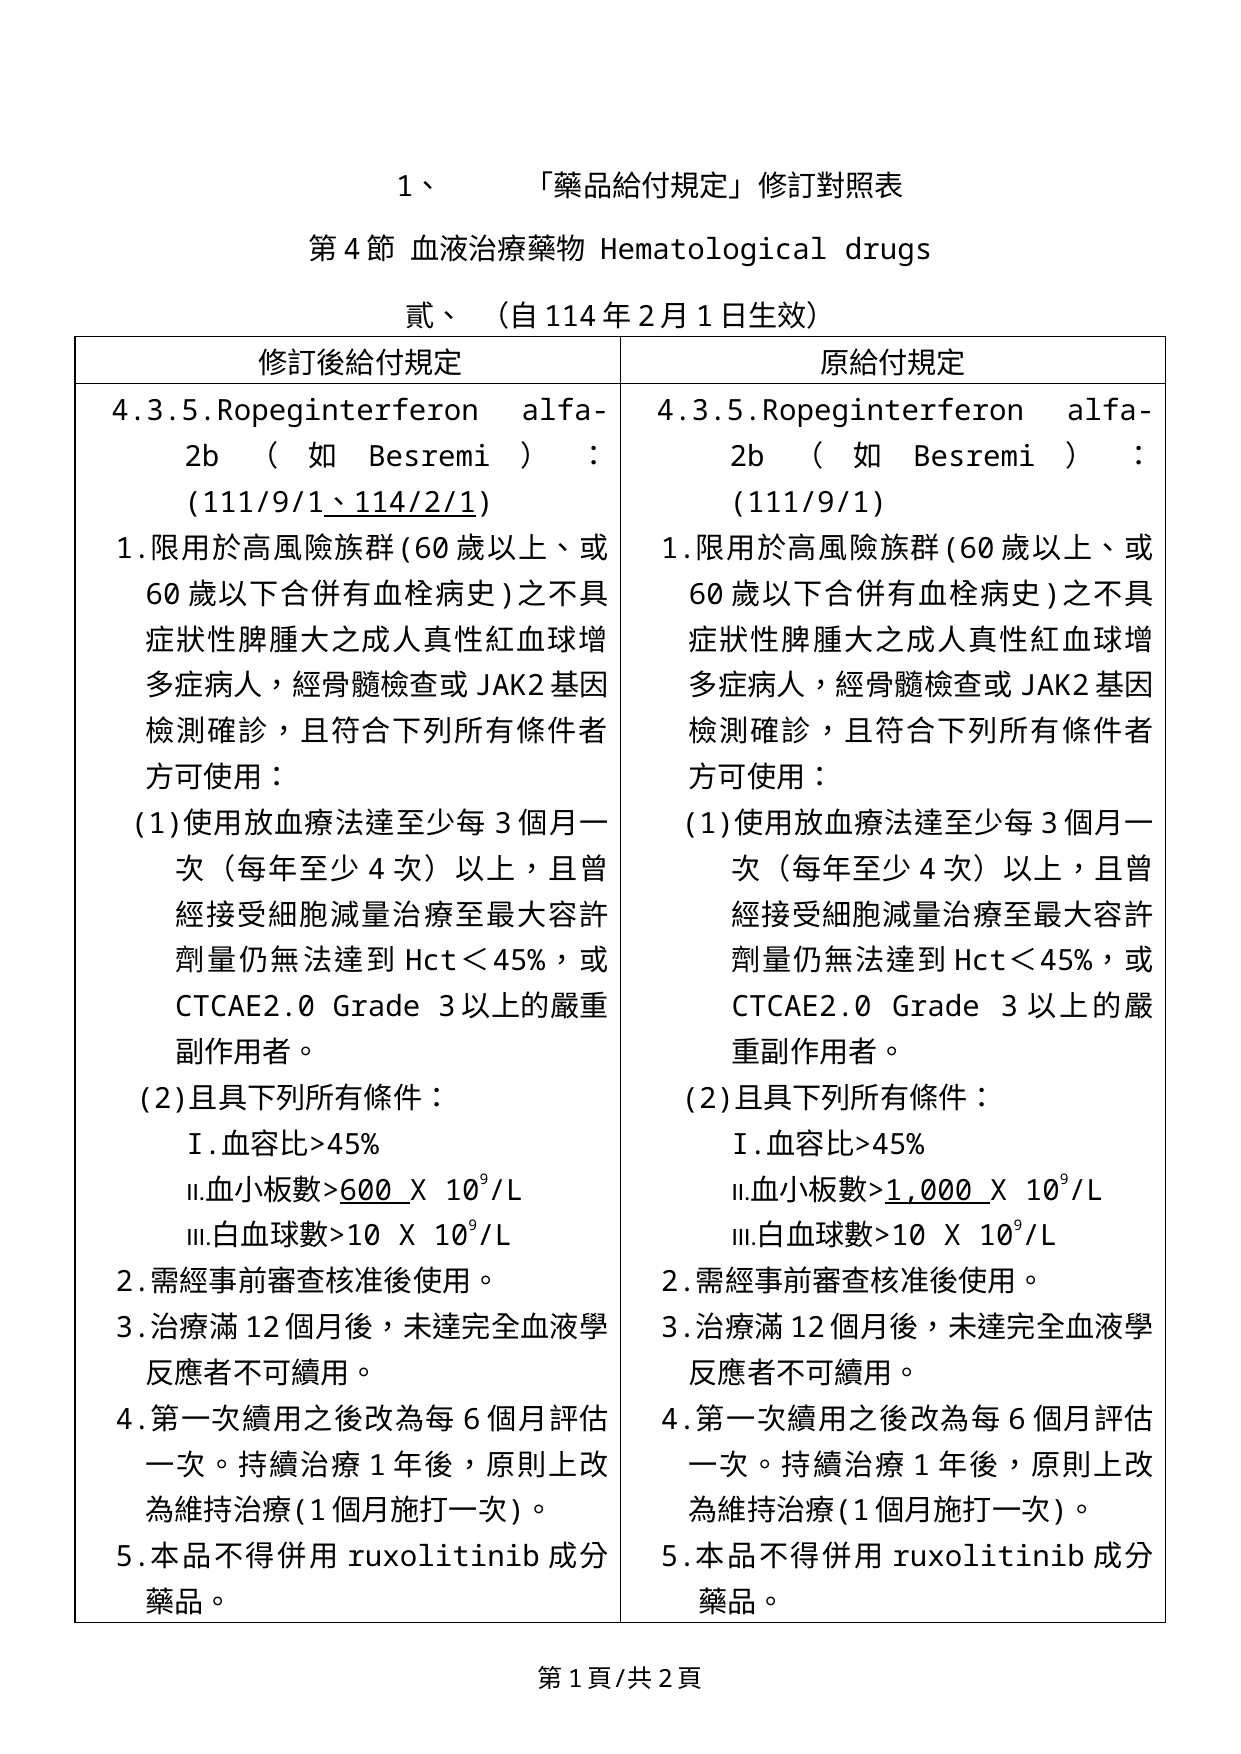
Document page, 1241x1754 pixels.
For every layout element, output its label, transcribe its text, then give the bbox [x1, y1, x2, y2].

table_cell 4.3.5.Ropeginterferon alfa-2b（如Besremi）：(111/9/1、114/2/1) 限用於高風險族群(60歲以上、或60歲以下合併有血栓病史)之不具症狀性脾腫大之成人真性紅血球增多症病人，經骨髓檢查或JAK2基因檢測確診，且符合下列所有條件者方可使用： 使用放血療法達至少每3個月一次（每年至少4次）以上，且曾經接受細胞減量治療至最大容許劑量仍無法達到Hct＜45%，或CTCAE2.0 Grade 3以上的嚴重副作用者。 且具下列所有條件： 血容比>45% 血小板數>600 X 109/L 白血球數>10 X 109/L 需經事前審查核准後使用。 治療滿12個月後，未達完全血液學反應者不可續用。 第一次續用之後改為每6個月評估一次。持續治療1年後，原則上改為維持治療(1個月施打一次)。 本品不得併用ruxolitinib成分藥品。 [76, 384, 620, 1622]
table_header 原給付規定 [621, 337, 1165, 383]
subtitle （自114年2月1日生效） [75, 286, 1165, 336]
table_header 修訂後給付規定 [76, 337, 620, 383]
text 第4節 血液治療藥物 Hematological drugs [75, 205, 1165, 267]
subtitle 「藥品給付規定」修訂對照表 [134, 142, 1165, 205]
table_cell 4.3.5.Ropeginterferon alfa-2b（如Besremi）：(111/9/1) 限用於高風險族群(60歲以上、或60歲以下合併有血栓病史)之不具症狀性脾腫大之成人真性紅血球增多症病人，經骨髓檢查或JAK2基因檢測確診，且符合下列所有條件者方可使用： 使用放血療法達至少每3個月一次（每年至少4次）以上，且曾經接受細胞減量治療至最大容許劑量仍無法達到Hct＜45%，或CTCAE2.0 Grade 3以上的嚴重副作用者。 且具下列所有條件： 血容比>45% 血小板數>1,000 X 109/L 白血球數>10 X 109/L 需經事前審查核准後使用。 治療滿12個月後，未達完全血液學反應者不可續用。 第一次續用之後改為每6個月評估一次。持續治療1年後，原則上改為維持治療(1個月施打一次)。 本品不得併用ruxolitinib成分藥品。 [621, 384, 1165, 1622]
